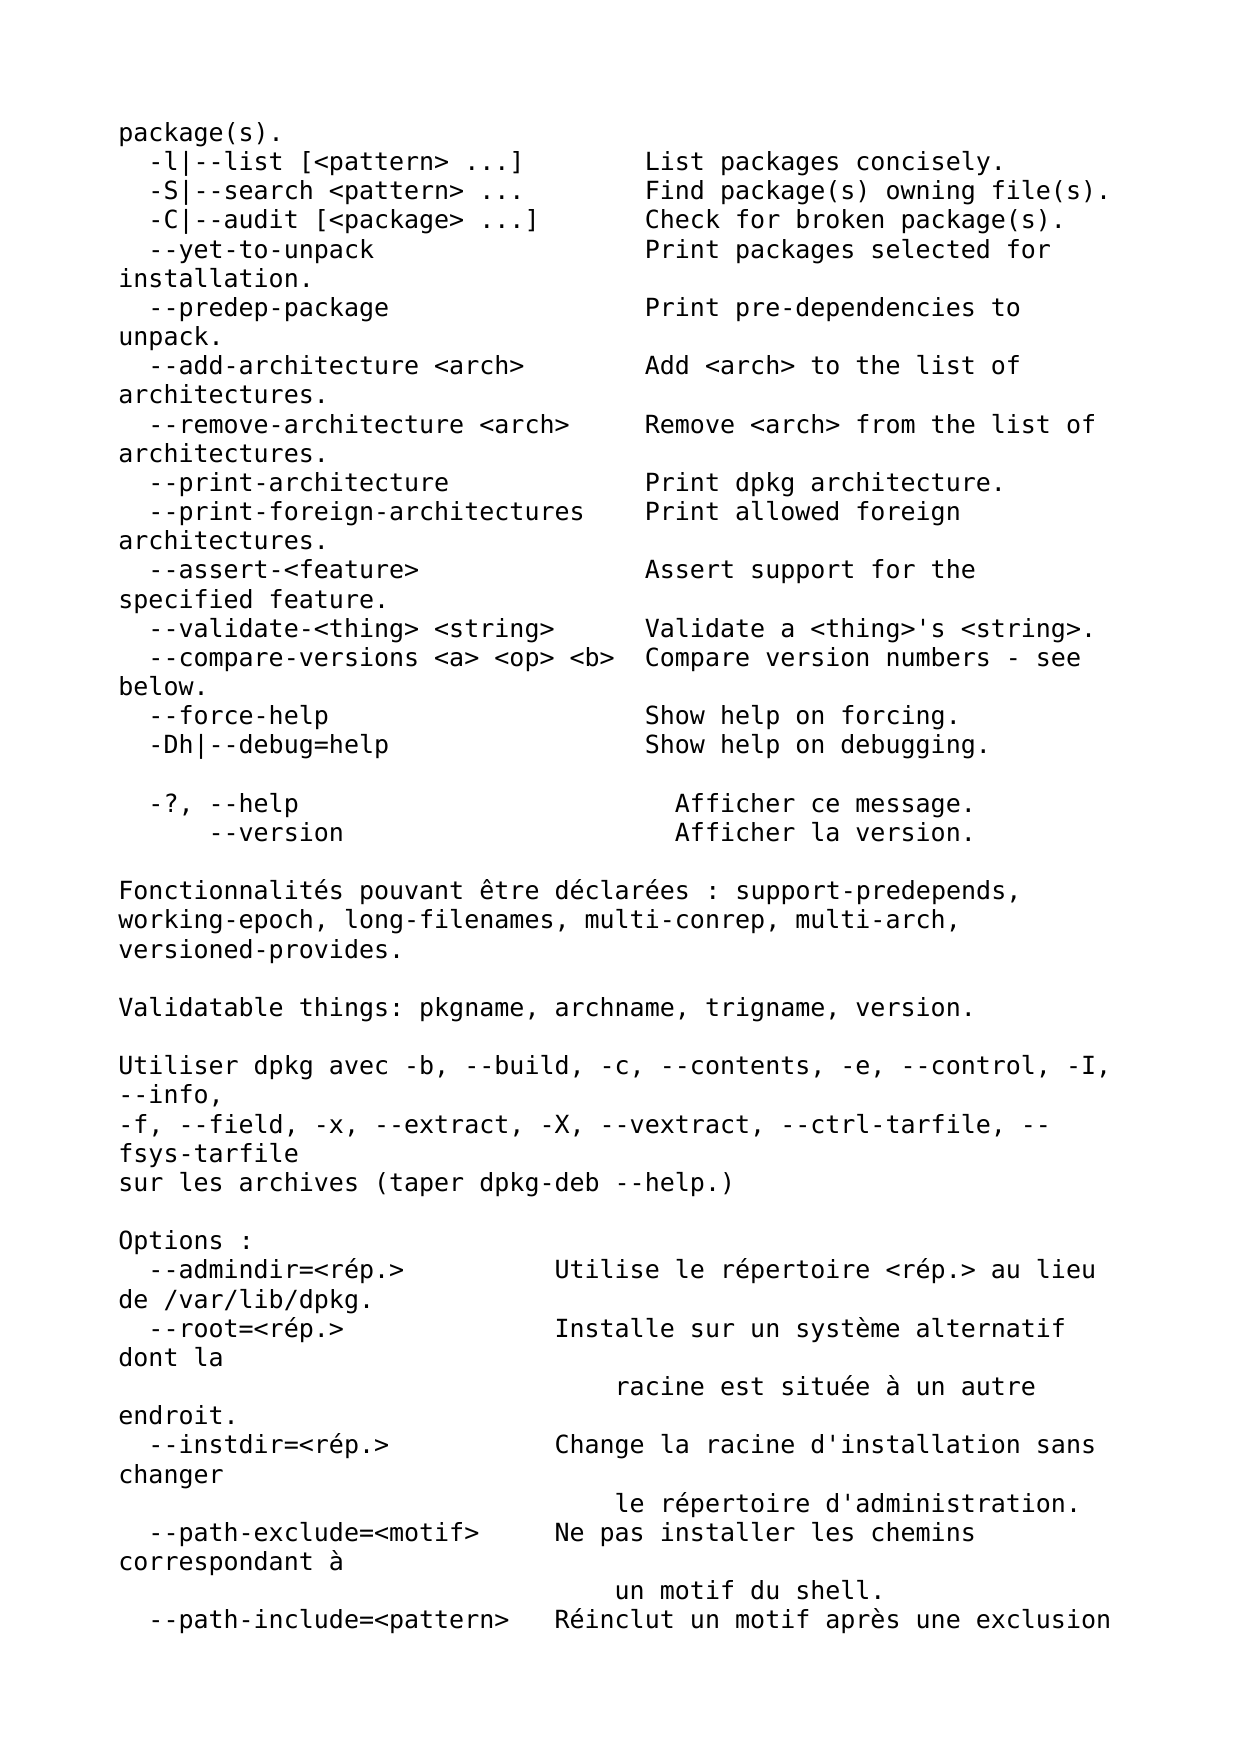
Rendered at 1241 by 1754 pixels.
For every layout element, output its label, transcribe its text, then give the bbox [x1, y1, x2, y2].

text package(s). -l|--list [<pattern> ...] List packages concisely. -S|--search <pattern> ... Find package(s) owning file(s). -C|--audit [<package> ...] Check for broken package(s). --yet-to-unpack Print packages selected for installation. --predep-package Print pre-dependencies to unpack. --add-architecture <arch> Add <arch> to the list of architectures. --remove-architecture <arch> Remove <arch> from the list of architectures. --print-architecture Print dpkg architecture. --print-foreign-architectures Print allowed foreign architectures. --assert-<feature> Assert support for the specified feature. --validate-<thing> <string> Validate a <thing>'s <string>. --compare-versions <a> <op> <b> Compare version numbers - see below. --force-help Show help on forcing. -Dh|--debug=help Show help on debugging. -?, --help Afficher ce message. --version Afficher la version. Fonctionnalités pouvant être déclarées : support-predepends, working-epoch, long-filenames, multi-conrep, multi-arch, versioned-provides. Validatable things: pkgname, archname, trigname, version. Utiliser dpkg avec -b, --build, -c, --contents, -e, --control, -I, --info, -f, --field, -x, --extract, -X, --vextract, --ctrl-tarfile, --fsys-tarfile sur les archives (taper dpkg-deb --help.) Options : --admindir=<rép.> Utilise le répertoire <rép.> au lieu de /var/lib/dpkg. --root=<rép.> Installe sur un système alternatif dont la racine est située à un autre endroit. --instdir=<rép.> Change la racine d'installation sans changer le répertoire d'administration. --path-exclude=<motif> Ne pas installer les chemins correspondant à un motif du shell. --path-include=<pattern> Réinclut un motif après une exclusion [118, 118, 1122, 1635]
